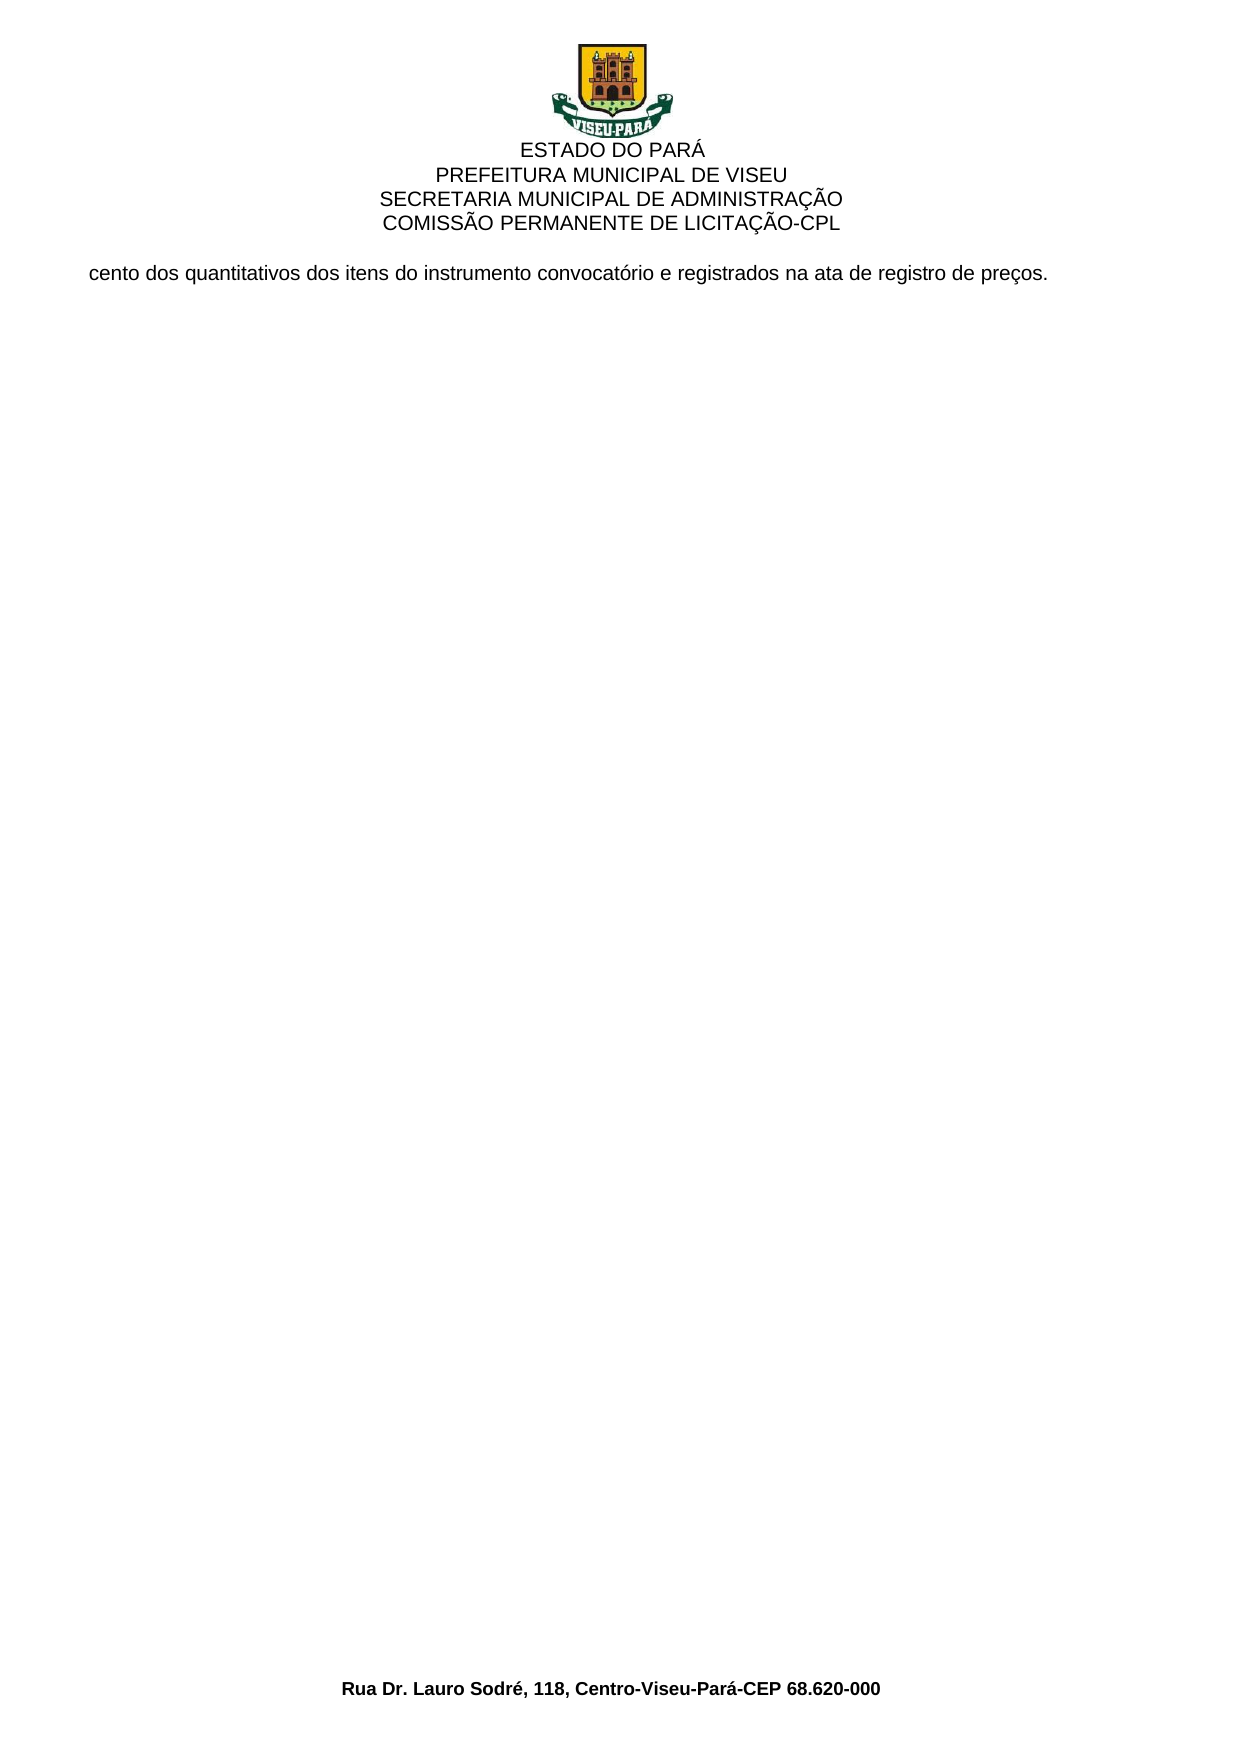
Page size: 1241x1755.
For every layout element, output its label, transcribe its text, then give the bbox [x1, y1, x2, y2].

list As aquisições adicionais a que se refere este item não poderão exceder, por órgão ou entidade, a cem por cento dos quantitativos dos itens do instrumento convocatório e registrados na ata de registro de preços. [73, 261, 1121, 285]
